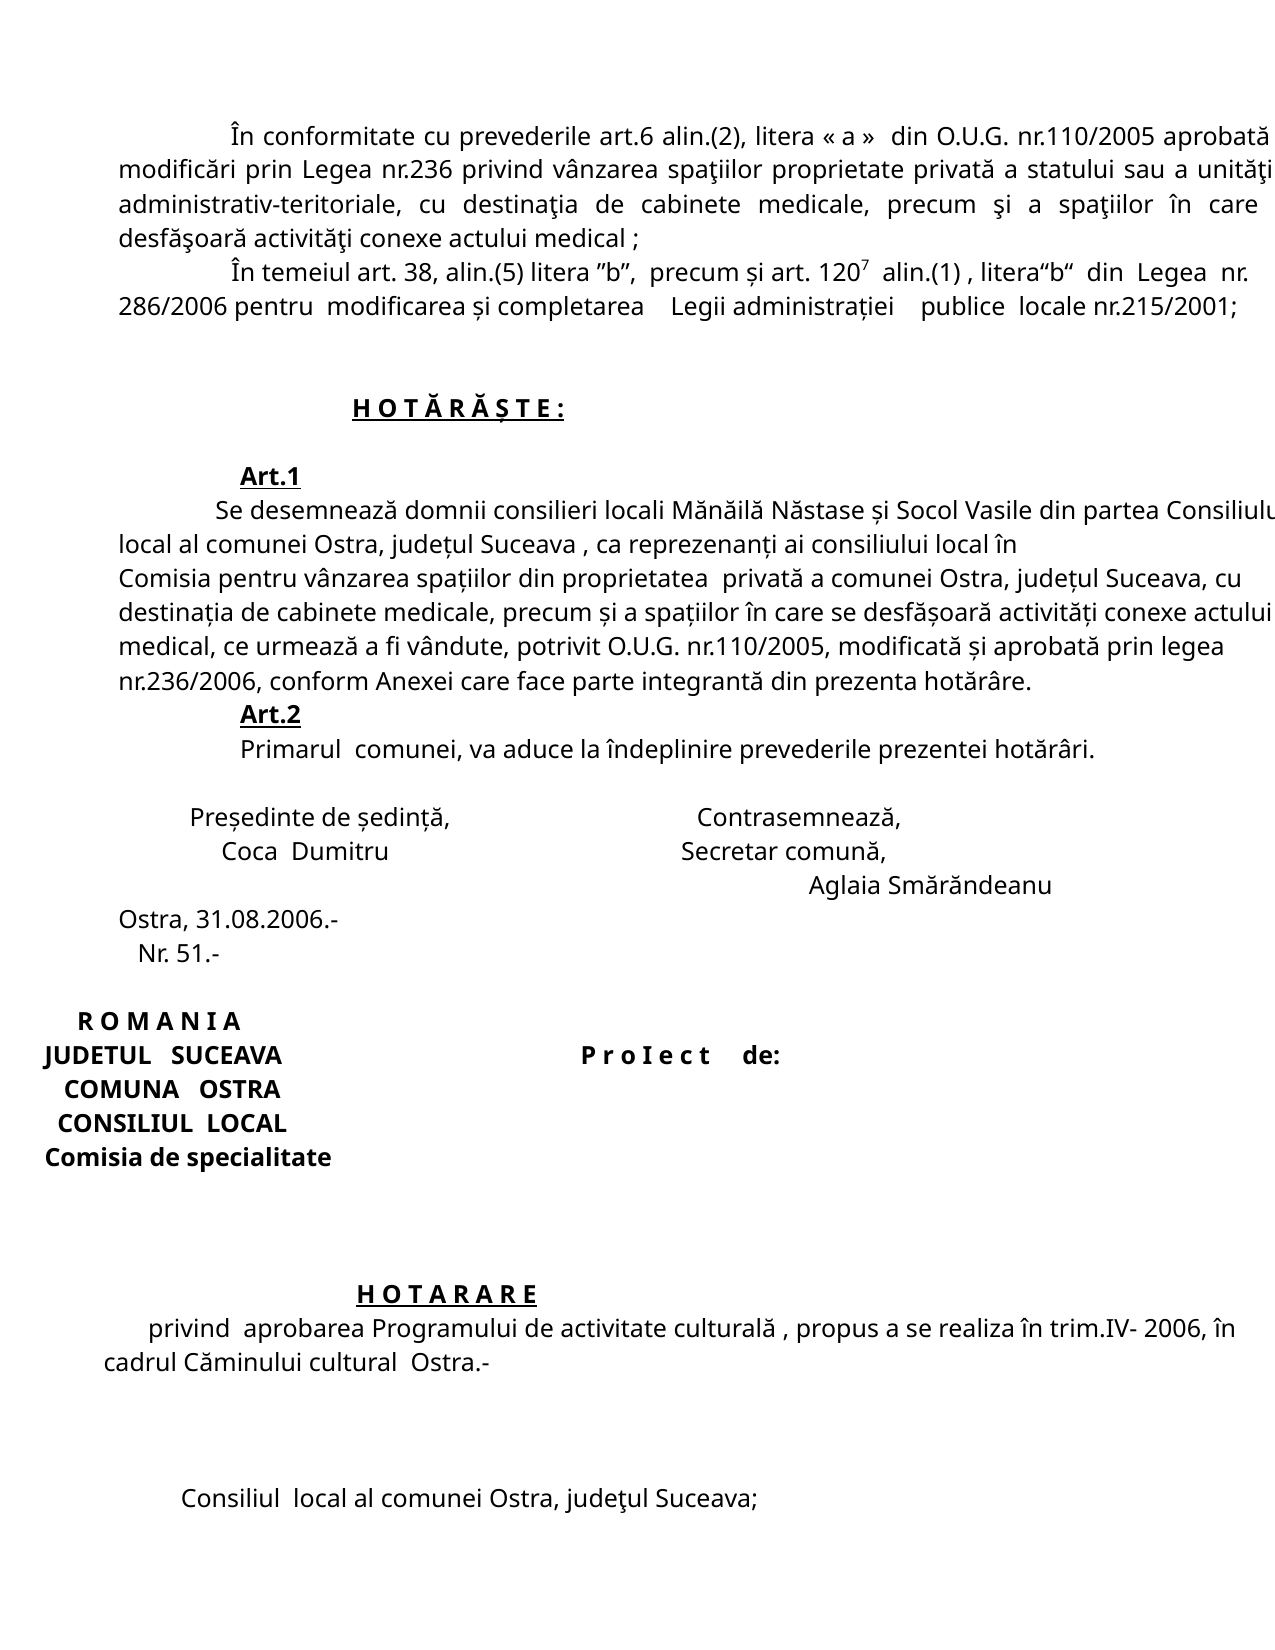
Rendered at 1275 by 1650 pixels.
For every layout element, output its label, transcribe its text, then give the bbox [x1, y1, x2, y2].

text Art.2 [118, 697, 1275, 731]
text COMUNA OSTRA [44, 1072, 1275, 1106]
text CONSILIUL LOCAL [44, 1106, 1275, 1140]
text În conformitate cu prevederile art.6 alin.(2), litera « a » din O.U.G. nr.110/2005 aprobată cu modificări prin Legea nr.236 privind vânzarea spaţiilor proprietate privată a statului sau a unităţilor administrativ-teritoriale, cu destinaţia de cabinete medicale, precum şi a spaţiilor în care de desfăşoară activităţi conexe actului medical ; [118, 118, 1275, 254]
text Aglaia Smărăndeanu [118, 867, 1275, 902]
text H O T A R A R E [44, 1276, 1275, 1310]
text Preşedinte de şedinţă, Contrasemnează, [118, 799, 1275, 833]
text Comisia de specialitate [44, 1140, 1275, 1174]
text Consiliul local al comunei Ostra, judeţul Suceava; [44, 1481, 1275, 1515]
text privind aprobarea Programului de activitate culturală , propus a se realiza în trim.IV- 2006, în cadrul Căminului cultural Ostra.- [44, 1310, 1275, 1378]
text Primarul comunei, va aduce la îndeplinire prevederile prezentei hotărâri. [118, 731, 1275, 765]
text Coca Dumitru Secretar comună, [118, 833, 1275, 867]
text În temeiul art. 38, alin.(5) litera ”b”, precum şi art. 1207 alin.(1) , litera“b“ din Legea nr. 286/2006 pentru modificarea şi completarea Legii administraţiei publice locale nr.215/2001; [118, 254, 1275, 322]
text Se desemnează domnii consilieri locali Mănăilă Năstase şi Socol Vasile din partea Consiliului local al comunei Ostra, judeţul Suceava , ca reprezenanţi ai consiliului local în [118, 493, 1275, 561]
subtitle Nr. 51.- [118, 936, 1275, 970]
text H O T Ă R Ă Ş T E : [118, 391, 1269, 425]
text Art.1 [44, 459, 1269, 493]
subtitle JUDETUL SUCEAVA P r o I e c t de: [44, 1038, 1275, 1072]
text Ostra, 31.08.2006.- [118, 902, 1275, 936]
text R O M A N I A [44, 1004, 1275, 1038]
text Comisia pentru vânzarea spaţiilor din proprietatea privată a comunei Ostra, judeţul Suceava, cu destinaţia de cabinete medicale, precum şi a spaţiilor în care se desfăşoară activităţi conexe actului medical, ce urmează a fi vândute, potrivit O.U.G. nr.110/2005, modificată şi aprobată prin legea nr.236/2006, conform Anexei care face parte integrantă din prezenta hotărâre. [118, 561, 1275, 697]
